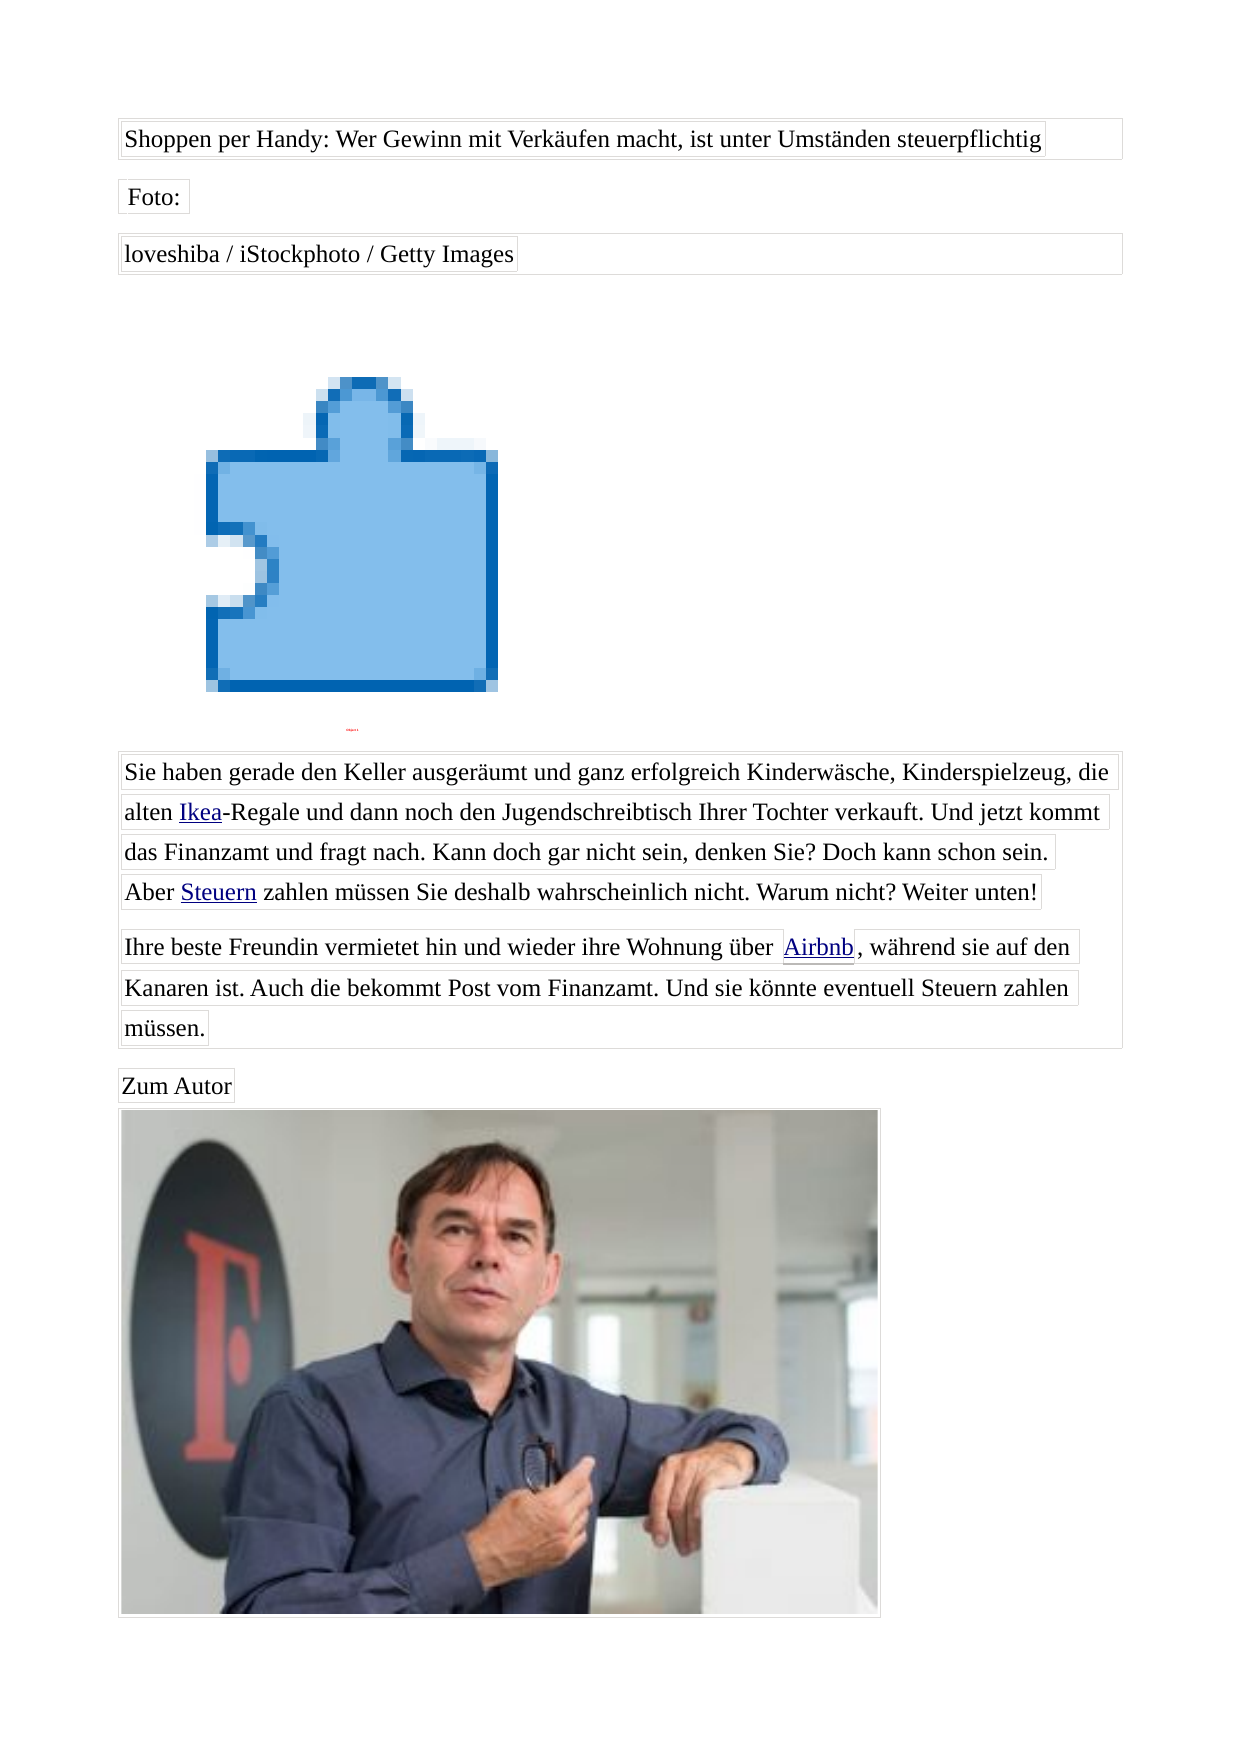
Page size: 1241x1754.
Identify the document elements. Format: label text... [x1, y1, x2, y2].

picture [121, 1110, 878, 1614]
text loveshiba / iStockphoto / Getty Images [119, 234, 1122, 274]
text Foto: [119, 180, 189, 213]
text [190, 179, 1122, 213]
text Shoppen per Handy: Wer Gewinn mit Verkäufen macht, ist unter Umständen steuerpflichtig [119, 119, 1122, 159]
text Ihre beste Freundin vermietet hin und wieder ihre Wohnung über Airbnb, während sie auf den Kanaren ist. Auch die bekommt Post vom Finanzamt. Und sie könnte eventuell Steuern zahlen müssen. [119, 926, 1122, 1048]
text Sie haben gerade den Keller ausgeräumt und ganz erfolgreich Kinderwäsche, Kinderspielzeug, die alten Ikea-Regale und dann noch den Jugendschreibtisch Ihrer Tochter verkauft. Und jetzt kommt das Finanzamt und fragt nach. Kann doch gar nicht sein, denken Sie? Doch kann schon sein. Aber Steuern zahlen müssen Sie deshalb wahrscheinlich nicht. Warum nicht? Weiter unten! [119, 752, 1122, 909]
text Zum Autor [119, 1069, 234, 1102]
text [235, 1068, 1122, 1102]
